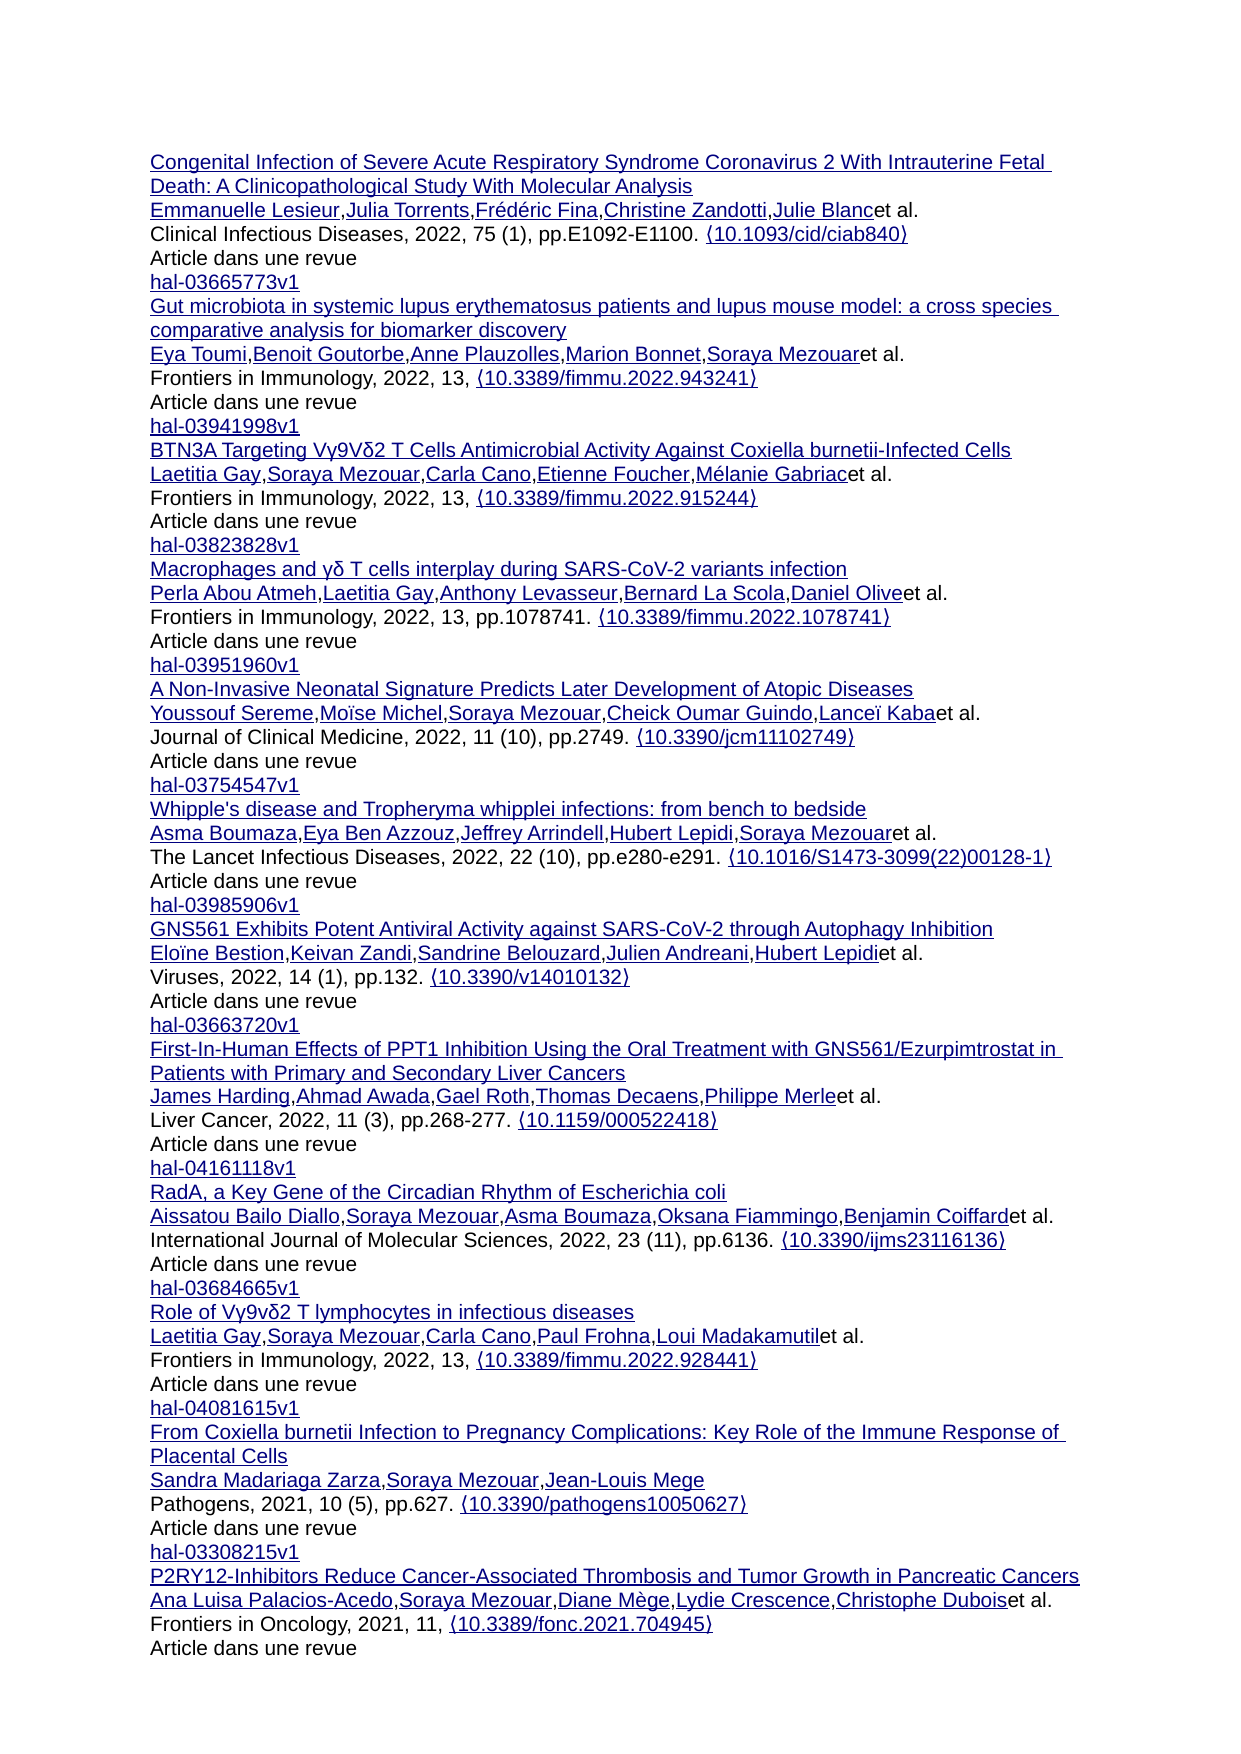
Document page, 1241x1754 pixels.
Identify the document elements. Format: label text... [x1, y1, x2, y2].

table_cell Role of Vγ9vδ2 T lymphocytes in infectious diseases Laetitia Gay,Soraya Mezouar,Carla Cano,Paul Frohna,Loui Madakamutilet al. Frontiers in Immunology, 2022, 13, ⟨10.3389/fimmu.2022.928441⟩ Article dans une revue hal-04081615v1 [150, 1300, 1090, 1420]
table_cell Whipple's disease and Tropheryma whipplei infections: from bench to bedside Asma Boumaza,Eya Ben Azzouz,Jeffrey Arrindell,Hubert Lepidi,Soraya Mezouaret al. The Lancet Infectious Diseases, 2022, 22 (10), pp.e280-e291. ⟨10.1016/S1473-3099(22)00128-1⟩ Article dans une revue hal-03985906v1 [150, 797, 1090, 917]
table_cell BTN3A Targeting Vγ9Vδ2 T Cells Antimicrobial Activity Against Coxiella burnetii-Infected Cells Laetitia Gay,Soraya Mezouar,Carla Cano,Etienne Foucher,Mélanie Gabriacet al. Frontiers in Immunology, 2022, 13, ⟨10.3389/fimmu.2022.915244⟩ Article dans une revue hal-03823828v1 [150, 438, 1090, 557]
table_cell First-In-Human Effects of PPT1 Inhibition Using the Oral Treatment with GNS561/Ezurpimtrostat in Patients with Primary and Secondary Liver Cancers James Harding,Ahmad Awada,Gael Roth,Thomas Decaens,Philippe Merleet al. Liver Cancer, 2022, 11 (3), pp.268-277. ⟨10.1159/000522418⟩ Article dans une revue hal-04161118v1 [150, 1036, 1090, 1180]
table_cell P2RY12-Inhibitors Reduce Cancer-Associated Thrombosis and Tumor Growth in Pancreatic Cancers Ana Luisa Palacios-Acedo,Soraya Mezouar,Diane Mège,Lydie Crescence,Christophe Duboiset al. Frontiers in Oncology, 2021, 11, ⟨10.3389/fonc.2021.704945⟩ Article dans une revue [150, 1564, 1090, 1659]
table_cell Macrophages and γδ T cells interplay during SARS-CoV-2 variants infection Perla Abou Atmeh,Laetitia Gay,Anthony Levasseur,Bernard La Scola,Daniel Oliveet al. Frontiers in Immunology, 2022, 13, pp.1078741. ⟨10.3389/fimmu.2022.1078741⟩ Article dans une revue hal-03951960v1 [150, 557, 1090, 677]
table_cell RadA, a Key Gene of the Circadian Rhythm of Escherichia coli Aissatou Bailo Diallo,Soraya Mezouar,Asma Boumaza,Oksana Fiammingo,Benjamin Coiffardet al. International Journal of Molecular Sciences, 2022, 23 (11), pp.6136. ⟨10.3390/ijms23116136⟩ Article dans une revue hal-03684665v1 [150, 1180, 1090, 1300]
table_cell From Coxiella burnetii Infection to Pregnancy Complications: Key Role of the Immune Response of Placental Cells Sandra Madariaga Zarza,Soraya Mezouar,Jean-Louis Mege Pathogens, 2021, 10 (5), pp.627. ⟨10.3390/pathogens10050627⟩ Article dans une revue hal-03308215v1 [150, 1420, 1090, 1563]
table_cell A Non-Invasive Neonatal Signature Predicts Later Development of Atopic Diseases Youssouf Sereme,Moïse Michel,Soraya Mezouar,Cheick Oumar Guindo,Lanceï Kabaet al. Journal of Clinical Medicine, 2022, 11 (10), pp.2749. ⟨10.3390/jcm11102749⟩ Article dans une revue hal-03754547v1 [150, 677, 1090, 797]
table_cell Gut microbiota in systemic lupus erythematosus patients and lupus mouse model: a cross species comparative analysis for biomarker discovery Eya Toumi,Benoit Goutorbe,Anne Plauzolles,Marion Bonnet,Soraya Mezouaret al. Frontiers in Immunology, 2022, 13, ⟨10.3389/fimmu.2022.943241⟩ Article dans une revue hal-03941998v1 [150, 294, 1090, 437]
table_cell Congenital Infection of Severe Acute Respiratory Syndrome Coronavirus 2 With Intrauterine Fetal Death: A Clinicopathological Study With Molecular Analysis Emmanuelle Lesieur,Julia Torrents,Frédéric Fina,Christine Zandotti,Julie Blancet al. Clinical Infectious Diseases, 2022, 75 (1), pp.E1092-E1100. ⟨10.1093/cid/ciab840⟩ Article dans une revue hal-03665773v1 [150, 150, 1090, 294]
table_cell GNS561 Exhibits Potent Antiviral Activity against SARS-CoV-2 through Autophagy Inhibition Eloïne Bestion,Keivan Zandi,Sandrine Belouzard,Julien Andreani,Hubert Lepidiet al. Viruses, 2022, 14 (1), pp.132. ⟨10.3390/v14010132⟩ Article dans une revue hal-03663720v1 [150, 917, 1090, 1036]
